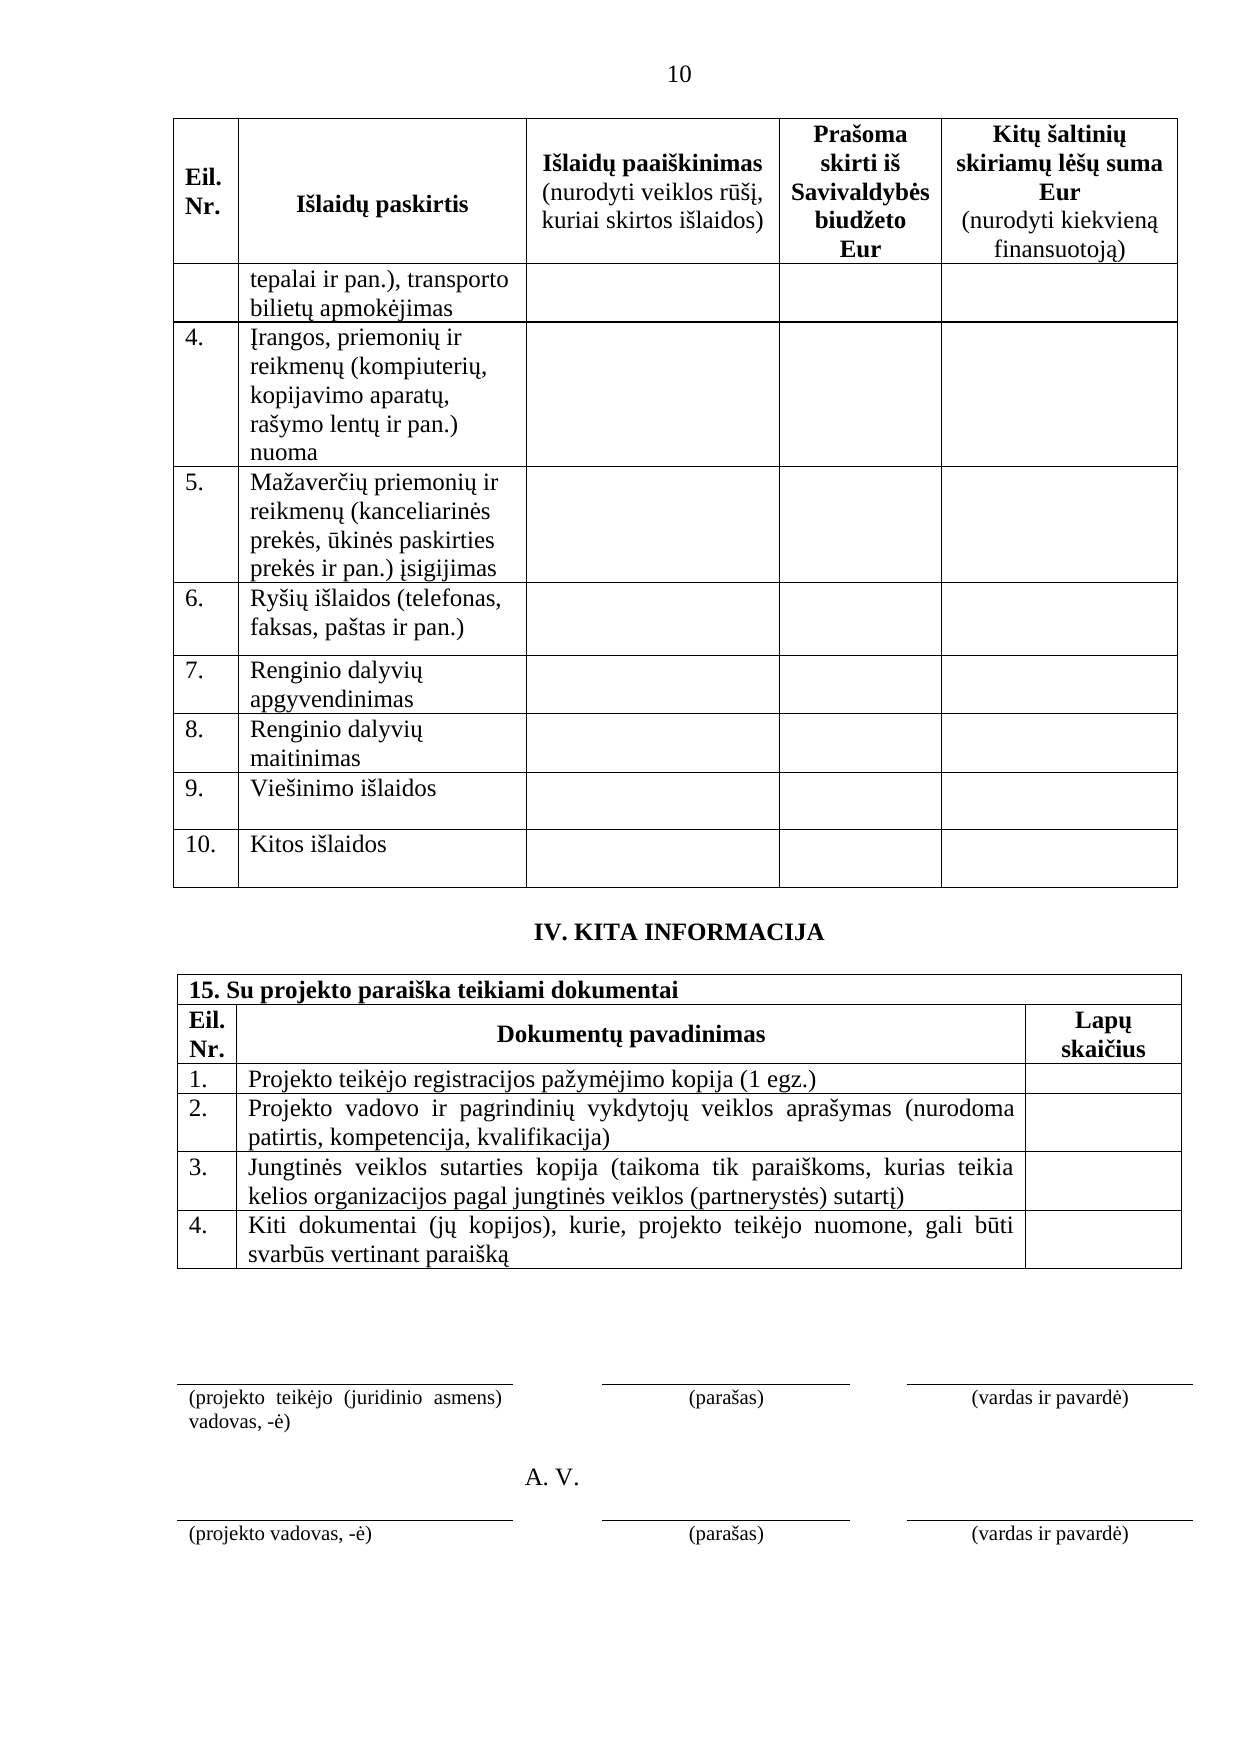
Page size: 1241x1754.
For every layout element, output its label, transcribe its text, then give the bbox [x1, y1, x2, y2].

table_cell 9. [174, 773, 238, 828]
table_cell [513, 1433, 602, 1462]
table_cell [527, 583, 779, 654]
table_header [907, 1298, 1193, 1384]
table_cell [942, 467, 1177, 582]
table_cell [942, 656, 1177, 713]
table_cell Projekto teikėjo registracijos pažymėjimo kopija (1 egz.) [237, 1064, 1025, 1092]
table_cell (parašas) [602, 1385, 850, 1433]
table_cell 4. [178, 1211, 236, 1268]
table_cell [780, 583, 941, 654]
table_cell [850, 1545, 907, 1573]
table_cell [907, 1491, 1193, 1519]
table_cell (vardas ir pavardė) [907, 1521, 1193, 1545]
table_cell [942, 583, 1177, 654]
table_header [602, 1298, 850, 1384]
table_cell Renginio dalyvių maitinimas [239, 714, 526, 772]
table_cell [527, 830, 779, 887]
table_cell [513, 1384, 602, 1433]
table_header [513, 1298, 602, 1384]
table_cell [1026, 1094, 1181, 1151]
table_cell 6. [174, 583, 238, 654]
table_cell [174, 264, 238, 321]
table_cell [177, 1491, 513, 1519]
table_cell Kitos išlaidos [239, 830, 526, 887]
table_cell [907, 1462, 1193, 1491]
table_cell (vardas ir pavardė) [907, 1385, 1193, 1433]
table_cell [942, 714, 1177, 772]
table_header [850, 1298, 907, 1384]
table_cell [780, 830, 941, 887]
table_cell Projekto vadovo ir pagrindinių vykdytojų veiklos aprašymas (nurodoma patirtis, kompetencija, kvalifikacija) [237, 1094, 1025, 1151]
table_cell [780, 773, 941, 828]
table_cell 7. [174, 656, 238, 713]
table_cell [1026, 1152, 1181, 1209]
table_cell [602, 1462, 850, 1491]
table_cell [513, 1545, 602, 1573]
table_cell Lapų skaičius [1026, 1005, 1181, 1063]
table_cell [527, 467, 779, 582]
table_cell [177, 1545, 513, 1573]
table_cell [602, 1491, 850, 1519]
table_cell Mažaverčių priemonių ir reikmenų (kanceliarinės prekės, ūkinės paskirties prekės ir pan.) įsigijimas [239, 467, 526, 582]
table_header 15. Su projekto paraiška teikiami dokumentai [178, 975, 1181, 1004]
table_cell 3. [178, 1152, 236, 1209]
table_cell 2. [178, 1094, 236, 1151]
table_header Išlaidų paskirtis [239, 119, 526, 263]
table_cell [907, 1433, 1193, 1462]
table_cell Įrangos, priemonių ir reikmenų (kompiuterių, kopijavimo aparatų, rašymo lentų ir pan.) nuoma [239, 323, 526, 466]
table_cell [1026, 1211, 1181, 1268]
table_cell [780, 323, 941, 466]
table_cell [1026, 1064, 1181, 1092]
table_cell [850, 1433, 907, 1462]
table_cell [602, 1433, 850, 1462]
table_header Prašoma skirti iš Savivaldybės biudžeto Eur [780, 119, 941, 263]
text IV. KITA INFORMACIJA [177, 917, 1181, 946]
table_header Išlaidų paaiškinimas (nurodyti veiklos rūšį, kuriai skirtos išlaidos) [527, 119, 779, 263]
table_header Kitų šaltinių skiriamų lėšų suma Eur (nurodyti kiekvieną finansuotoją) [942, 119, 1177, 263]
table_cell [513, 1520, 602, 1545]
table_cell [942, 323, 1177, 466]
table_cell [527, 714, 779, 772]
table_cell Jungtinės veiklos sutarties kopija (taikoma tik paraiškoms, kurias teikia kelios organizacijos pagal jungtinės veiklos (partnerystės) sutartį) [237, 1152, 1025, 1209]
table_cell 10. [174, 830, 238, 887]
table_cell (projekto vadovas, -ė) [177, 1521, 513, 1545]
table_cell Viešinimo išlaidos [239, 773, 526, 828]
table_cell [513, 1491, 602, 1519]
table_cell A. V. [513, 1462, 602, 1491]
table_cell 8. [174, 714, 238, 772]
table_cell [527, 773, 779, 828]
table_cell 1. [178, 1064, 236, 1092]
table_cell (projekto teikėjo (juridinio asmens) vadovas, -ė) [177, 1385, 513, 1433]
table_cell [780, 264, 941, 321]
table_cell [942, 264, 1177, 321]
table_cell Renginio dalyvių apgyvendinimas [239, 656, 526, 713]
table_cell Dokumentų pavadinimas [237, 1005, 1025, 1063]
table_cell (parašas) [602, 1521, 850, 1545]
table_cell [177, 1462, 513, 1491]
table_cell [527, 323, 779, 466]
table_cell [527, 264, 779, 321]
table_cell [177, 1433, 513, 1462]
table_cell Eil. Nr. [178, 1005, 236, 1063]
table_cell [850, 1384, 907, 1433]
table_cell [850, 1520, 907, 1545]
table_cell tepalai ir pan.), transporto bilietų apmokėjimas [239, 264, 526, 321]
table_cell [602, 1545, 850, 1573]
table_cell [942, 773, 1177, 828]
table_cell [527, 656, 779, 713]
table_cell [780, 467, 941, 582]
table_cell 4. [174, 323, 238, 466]
table_cell Kiti dokumentai (jų kopijos), kurie, projekto teikėjo nuomone, gali būti svarbūs vertinant paraišką [237, 1211, 1025, 1268]
table_cell 5. [174, 467, 238, 582]
table_cell [850, 1491, 907, 1519]
table_cell [942, 830, 1177, 887]
table_cell [780, 714, 941, 772]
table_header [177, 1298, 513, 1384]
table_cell [907, 1545, 1193, 1573]
table_cell Ryšių išlaidos (telefonas, faksas, paštas ir pan.) [239, 583, 526, 654]
table_cell [780, 656, 941, 713]
table_cell [850, 1462, 907, 1491]
table_header Eil. Nr. [174, 119, 238, 263]
